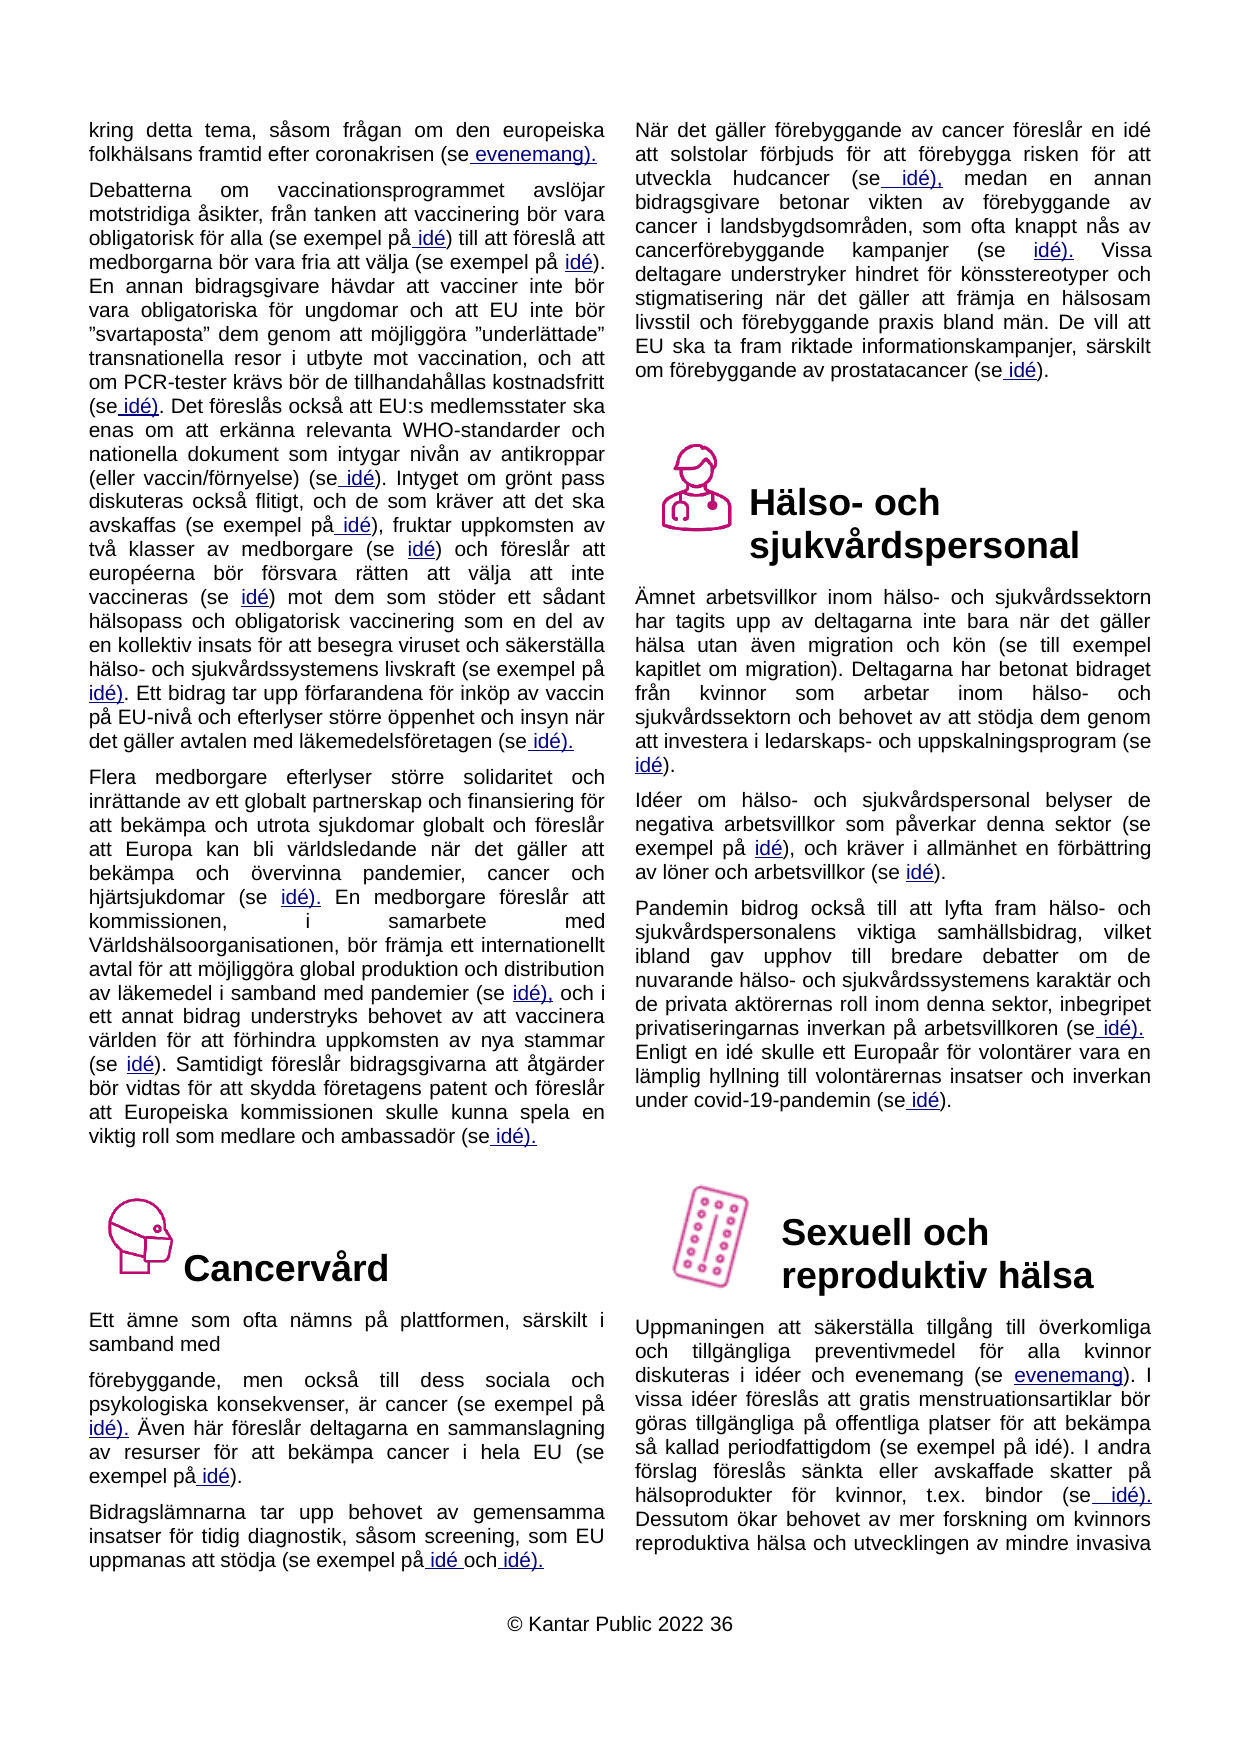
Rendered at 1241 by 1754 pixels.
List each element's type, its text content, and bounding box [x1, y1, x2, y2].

subtitle Sexuell och reproduktiv hälsa [782, 1210, 1152, 1296]
text Debatterna om vaccinationsprogrammet avslöjar motstridiga åsikter, från tanken att vaccinering bör vara obligatorisk för alla (se exempel på idé) till att föreslå att medborgarna bör vara fria att välja (se exempel på idé). En annan bidragsgivare hävdar att vacciner inte bör vara obligatoriska för ungdomar och att EU inte bör ”svartaposta” dem genom att möjliggöra ”underlättade” transnationella resor i utbyte mot vaccination, och att om PCR-tester krävs bör de tillhandahållas kostnadsfritt (se idé). Det föreslås också att EU:s medlemsstater ska enas om att erkänna relevanta WHO-standarder och nationella dokument som intygar nivån av antikroppar (eller vaccin/förnyelse) (se idé). Intyget om grönt pass diskuteras också flitigt, och de som kräver att det ska avskaffas (se exempel på idé), fruktar uppkomsten av två klasser av medborgare (se idé) och föreslår att européerna bör försvara rätten att välja att inte vaccineras (se idé) mot dem som stöder ett sådant hälsopass och obligatorisk vaccinering som en del av en kollektiv insats för att besegra viruset och säkerställa hälso- och sjukvårdssystemens livskraft (se exempel på idé). Ett bidrag tar upp förfarandena för inköp av vaccin på EU-nivå och efterlyser större öppenhet och insyn när det gäller avtalen med läkemedelsföretagen (se idé). [88, 178, 605, 753]
subtitle Hälso- och sjukvårdspersonal [635, 480, 1152, 566]
text Ett ämne som ofta nämns på plattformen, särskilt i samband med [88, 1308, 605, 1356]
text Bidragslämnarna tar upp behovet av gemensamma insatser för tidig diagnostik, såsom screening, som EU uppmanas att stödja (se exempel på idé och idé). [88, 1499, 605, 1571]
text förebyggande, men också till dess sociala och psykologiska konsekvenser, är cancer (se exempel på idé). Även här föreslår deltagarna en sammanslagning av resurser för att bekämpa cancer i hela EU (se exempel på idé). [88, 1368, 605, 1488]
text När det gäller förebyggande av cancer föreslår en idé att solstolar förbjuds för att förebygga risken för att utveckla hudcancer (se idé), medan en annan bidragsgivare betonar vikten av förebyggande av cancer i landsbygdsområden, som ofta knappt nås av cancerförebyggande kampanjer (se idé). Vissa deltagare understryker hindret för könsstereotyper och stigmatisering när det gäller att främja en hälsosam livsstil och förebyggande praxis bland män. De vill att EU ska ta fram riktade informationskampanjer, särskilt om förebyggande av prostatacancer (se idé). [635, 118, 1152, 382]
text Flera medborgare efterlyser större solidaritet och inrättande av ett globalt partnerskap och finansiering för att bekämpa och utrota sjukdomar globalt och föreslår att Europa kan bli världsledande när det gäller att bekämpa och övervinna pandemier, cancer och hjärtsjukdomar (se idé). En medborgare föreslår att kommissionen, i samarbete med Världshälsoorganisationen, bör främja ett internationellt avtal för att möjliggöra global produktion och distribution av läkemedel i samband med pandemier (se idé), och i ett annat bidrag understryks behovet av att vaccinera världen för att förhindra uppkomsten av nya stammar (se idé). Samtidigt föreslår bidragsgivarna att åtgärder bör vidtas för att skydda företagens patent och föreslår att Europeiska kommissionen skulle kunna spela en viktig roll som medlare och ambassadör (se idé). [88, 765, 605, 1148]
picture [643, 434, 749, 540]
subtitle Cancervård [88, 1247, 605, 1290]
picture [641, 1166, 782, 1307]
text Pandemin bidrog också till att lyfta fram hälso- och sjukvårdspersonalens viktiga samhällsbidrag, vilket ibland gav upphov till bredare debatter om de nuvarande hälso- och sjukvårdssystemens karaktär och de privata aktörernas roll inom denna sektor, inbegripet privatiseringarnas inverkan på arbetsvillkoren (se idé). Enligt en idé skulle ett Europaår för volontärer vara en lämplig hyllning till volontärernas insatser och inverkan under covid-19-pandemin (se idé). [635, 896, 1152, 1112]
picture [93, 1193, 183, 1282]
text Idéer om hälso- och sjukvårdspersonal belyser de negativa arbetsvillkor som påverkar denna sektor (se exempel på idé), och kräver i allmänhet en förbättring av löner och arbetsvillkor (se idé). [635, 788, 1152, 884]
text Uppmaningen att säkerställa tillgång till överkomliga och tillgängliga preventivmedel för alla kvinnor diskuteras i idéer och evenemang (se evenemang). I vissa idéer föreslås att gratis menstruationsartiklar bör göras tillgängliga på offentliga platser för att bekämpa så kallad periodfattigdom (se exempel på idé). I andra förslag föreslås sänkta eller avskaffade skatter på hälsoprodukter för kvinnor, t.ex. bindor (se idé). Dessutom ökar behovet av mer forskning om kvinnors reproduktiva hälsa och utvecklingen av mindre invasiva [635, 1315, 1152, 1554]
text Ämnet arbetsvillkor inom hälso- och sjukvårdssektorn har tagits upp av deltagarna inte bara när det gäller hälsa utan även migration och kön (se till exempel kapitlet om migration). Deltagarna har betonat bidraget från kvinnor som arbetar inom hälso- och sjukvårdssektorn och behovet av att stödja dem genom att investera i ledarskaps- och uppskalningsprogram (se idé). [635, 585, 1152, 776]
text kring detta tema, såsom frågan om den europeiska folkhälsans framtid efter coronakrisen (se evenemang). [88, 118, 605, 166]
